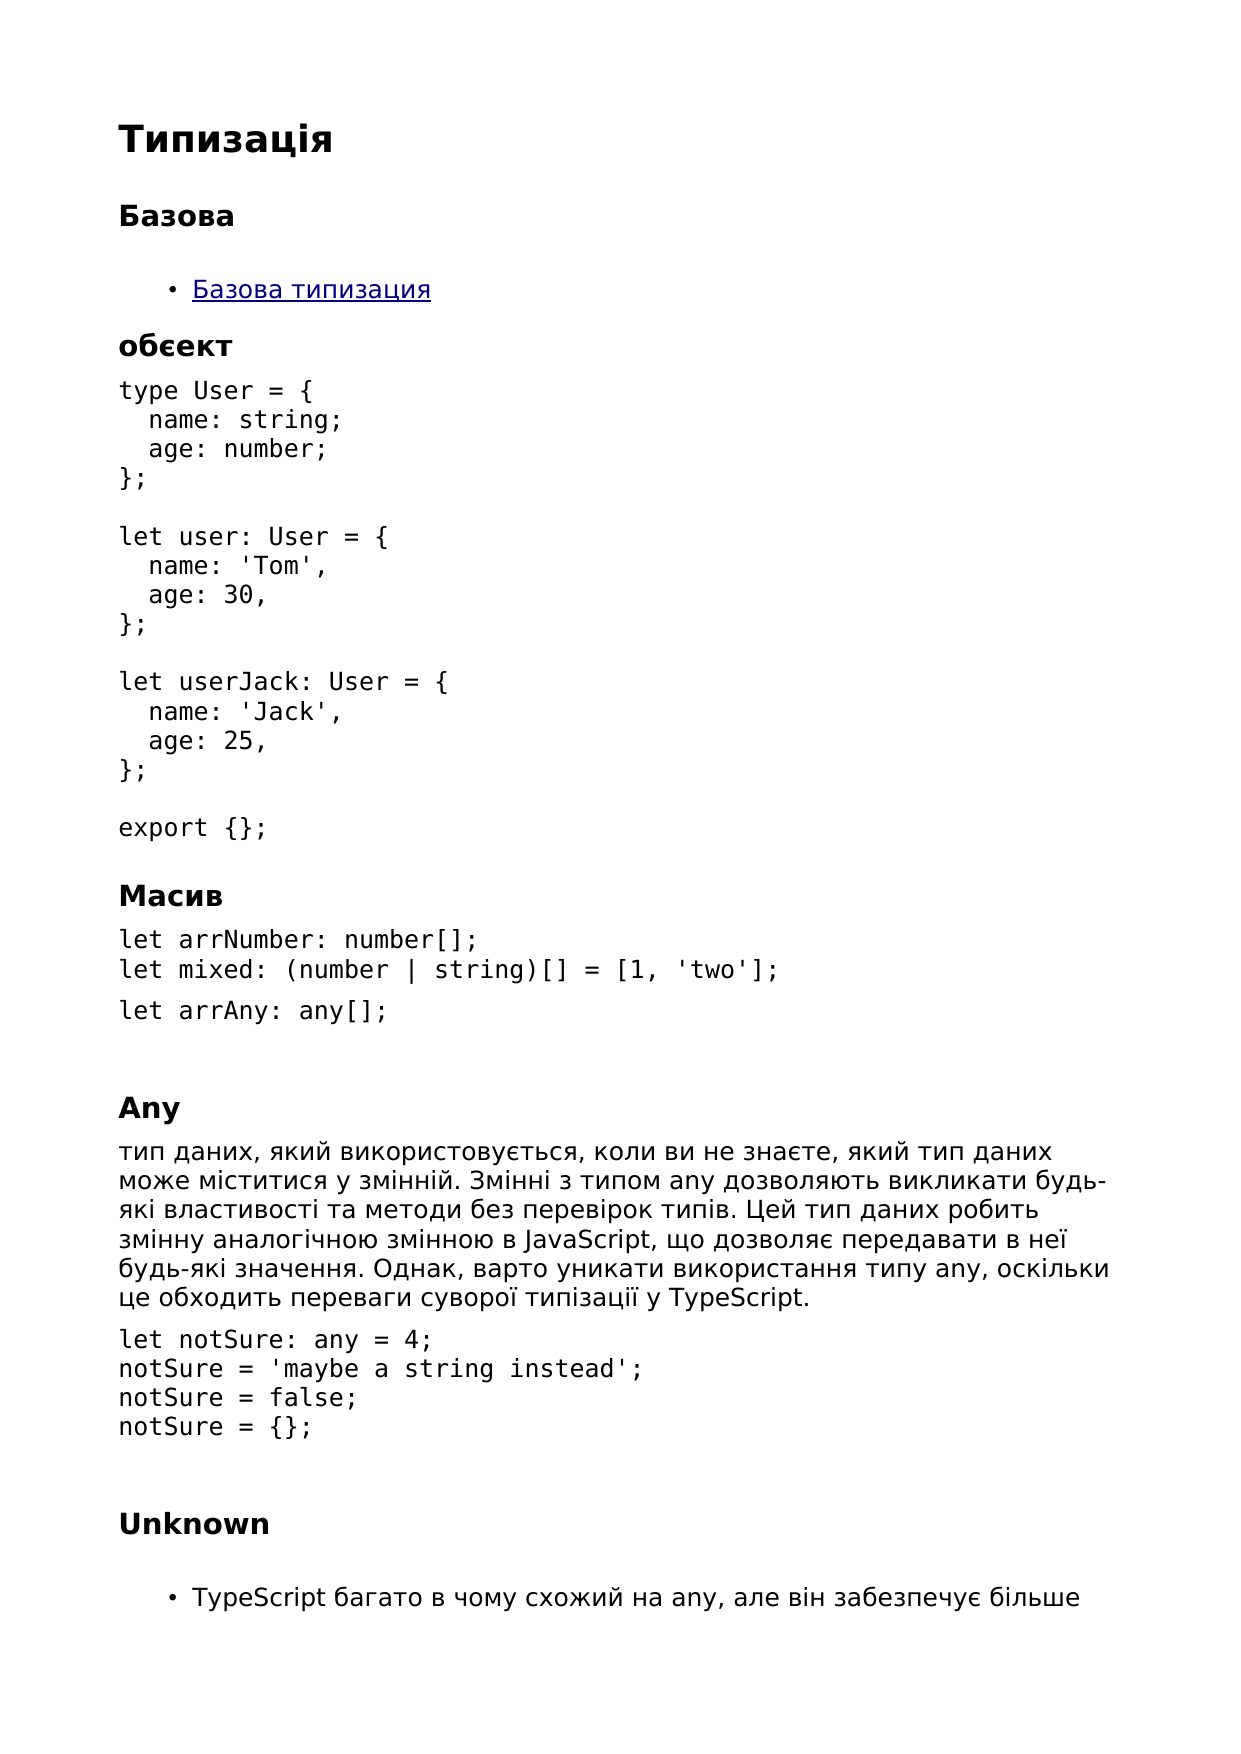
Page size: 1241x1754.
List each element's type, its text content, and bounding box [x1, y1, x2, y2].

text type User = { name: string; age: number; }; let user: User = { name: 'Tom', age: 30, }; let userJack: User = { name: 'Jack', age: 25, }; export {}; [118, 376, 1122, 842]
text let arrNumber: number[]; let mixed: (number | string)[] = [1, 'two']; [118, 926, 1122, 984]
text тип даних, який використовується, коли ви не знаєте, який тип даних може міститися у змінній. Змінні з типом any дозволяють викликати будь-які властивості та методи без перевірок типів. Цей тип даних робить змінну аналогічною змінною в JavaScript, що дозволяє передавати в неї будь-які значення. Однак, варто уникати використання типу any, оскільки це обходить переваги суворої типізації у TypeScript. [118, 1137, 1122, 1312]
subtitle Unknown [118, 1507, 1122, 1541]
subtitle Типизація [118, 118, 1122, 162]
subtitle Any [118, 1091, 1122, 1125]
text let arrAny: any[]; [118, 996, 1122, 1054]
list TypeScript багато в чому схожий на any, але він забезпечує більше [177, 1583, 1122, 1613]
list Базова типизация [177, 275, 1122, 304]
subtitle Масив [118, 879, 1122, 913]
subtitle Базова [118, 199, 1122, 233]
text let notSure: any = 4; notSure = 'maybe a string instead'; notSure = false; notSure = {}; [118, 1325, 1122, 1471]
subtitle обєект [118, 329, 1122, 363]
